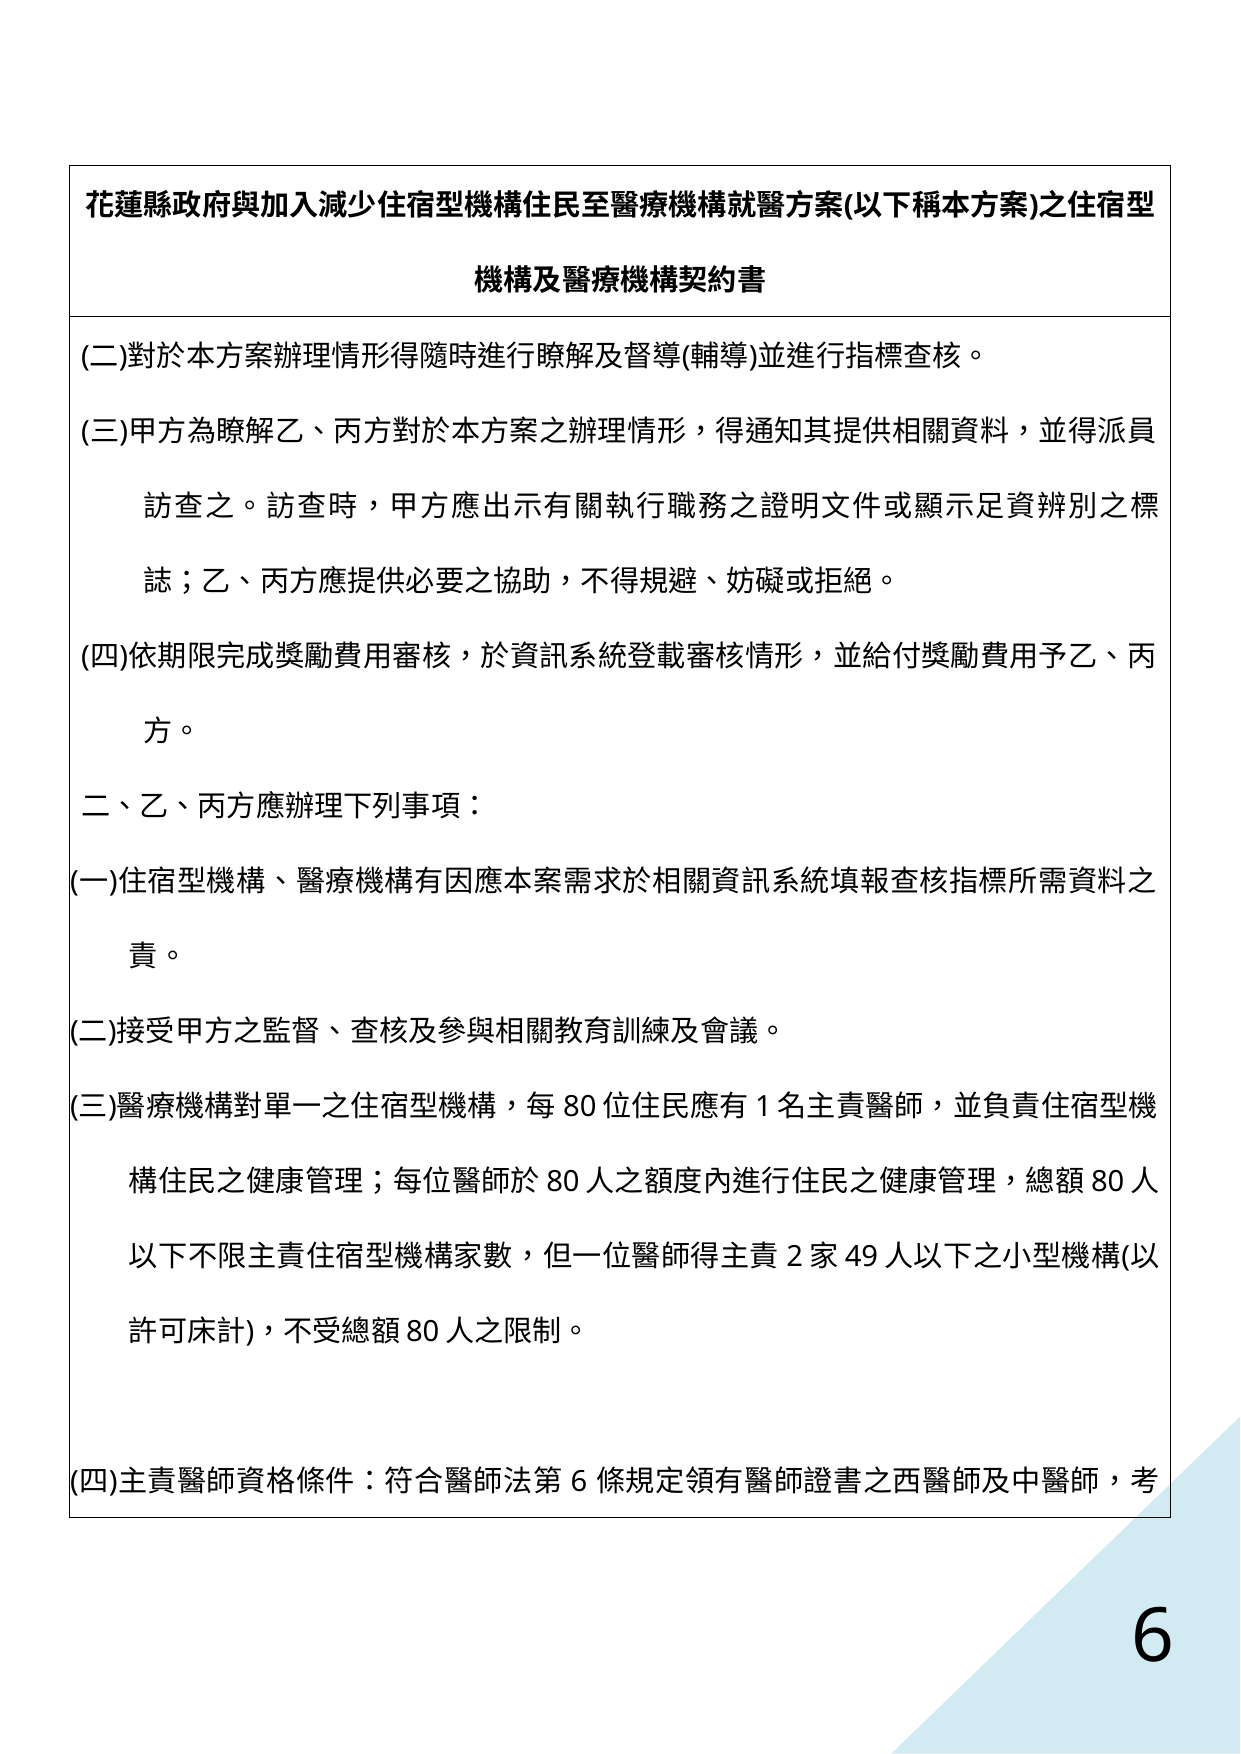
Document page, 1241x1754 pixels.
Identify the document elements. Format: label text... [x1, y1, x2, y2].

table_header 花蓮縣政府與加入減少住宿型機構住民至醫療機構就醫方案(以下稱本方案)之住宿型機構及醫療機構契約書 [70, 166, 1170, 316]
table_cell (二)對於本方案辦理情形得隨時進行瞭解及督導(輔導)並進行指標查核。 (三)甲方為瞭解乙、丙方對於本方案之辦理情形，得通知其提供相關資料，並得派員訪查之。訪查時，甲方應出示有關執行職務之證明文件或顯示足資辨別之標誌；乙、丙方應提供必要之協助，不得規避、妨礙或拒絕。 (四)依期限完成獎勵費用審核，於資訊系統登載審核情形，並給付獎勵費用予乙、丙方。 二、乙、丙方應辦理下列事項： (一)住宿型機構、醫療機構有因應本案需求於相關資訊系統填報查核指標所需資料之責。 (二)接受甲方之監督、查核及參與相關教育訓練及會議。 (三)醫療機構對單一之住宿型機構，每80位住民應有1名主責醫師，並負責住宿型機構住民之健康管理；每位醫師於80人之額度內進行住民之健康管理，總額80人以下不限主責住宿型機構家數，但一位醫師得主責2家49人以下之小型機構(以許可床計)，不受總額80人之限制。 (四)主責醫師資格條件：符合醫師法第 6 條規定領有醫師證書之西醫師及中醫師，考 [70, 317, 1170, 1517]
